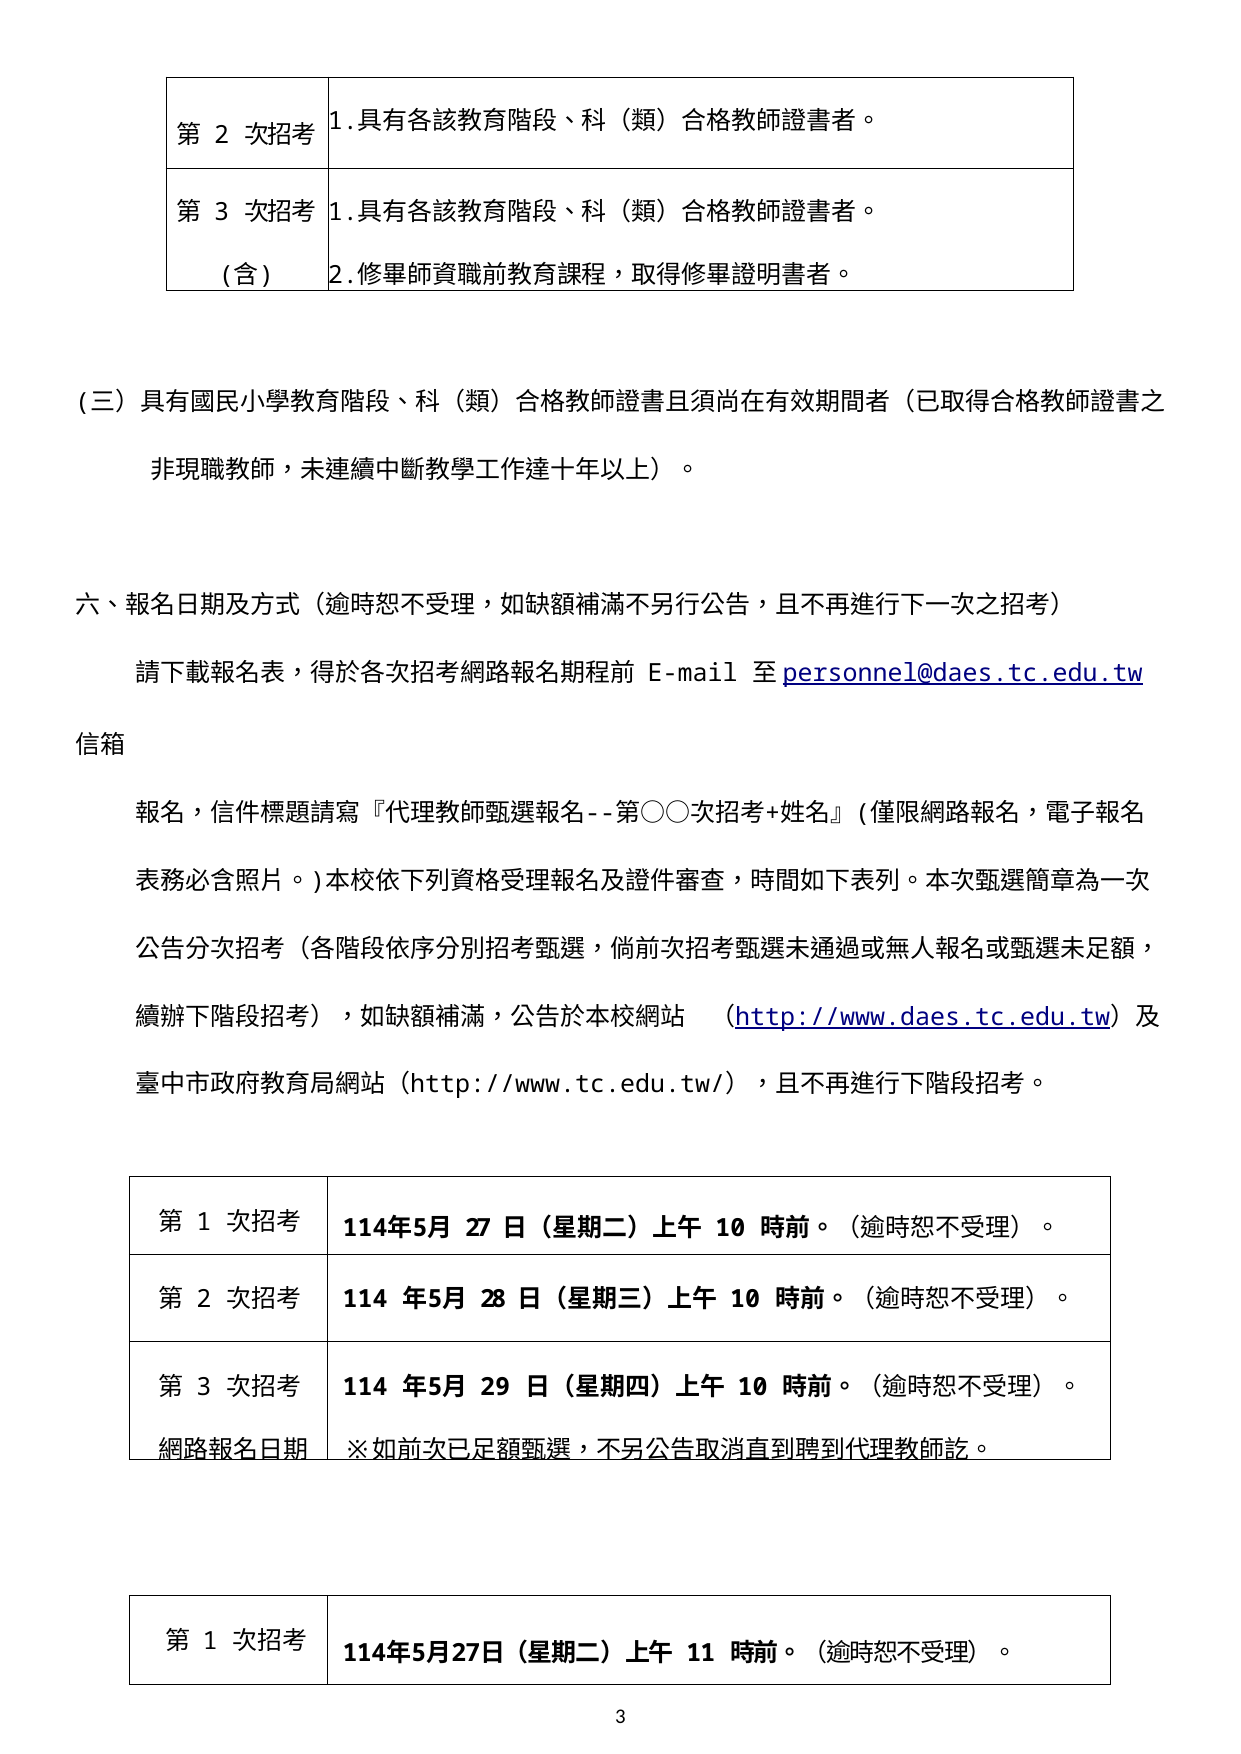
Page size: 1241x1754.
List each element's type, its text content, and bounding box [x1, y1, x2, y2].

table_cell 1.具有各該教育階段、科（類）合格教師證書者。 2.修畢師資職前教育課程，取得修畢證明書者。 3.大學以上畢業者。 [329, 169, 1073, 289]
table_cell 1.具有各該教育階段、科（類）合格教師證書者。 2.修畢師資職前教育課程，取得修畢證明書者。 [329, 78, 1073, 168]
table_cell 第 3 次招考 (含) 以後招考 [167, 169, 328, 289]
table_cell 114 年5月 29 日（星期四）上午 10 時前。（逾時恕不受理）。 ※如前次已足額甄選，不另公告取消直到聘到代理教師訖。 [328, 1404, 1110, 1459]
table_cell 第 2 次招考 [167, 78, 328, 168]
table_header 第 1 次招考 資格審查日期 [130, 1596, 327, 1684]
table_cell 第 3 次招考 網路報名日期 (含)以後招考 [130, 1404, 327, 1459]
text (三）具有國民小學教育階段、科（類）合格教師證書且須尚在有效期間者（已取得合格教師證書之 [75, 358, 1165, 374]
table_header 114年5月27日（星期二）上午 11 時前。（逾時恕不受理）。 [328, 1596, 1110, 1684]
